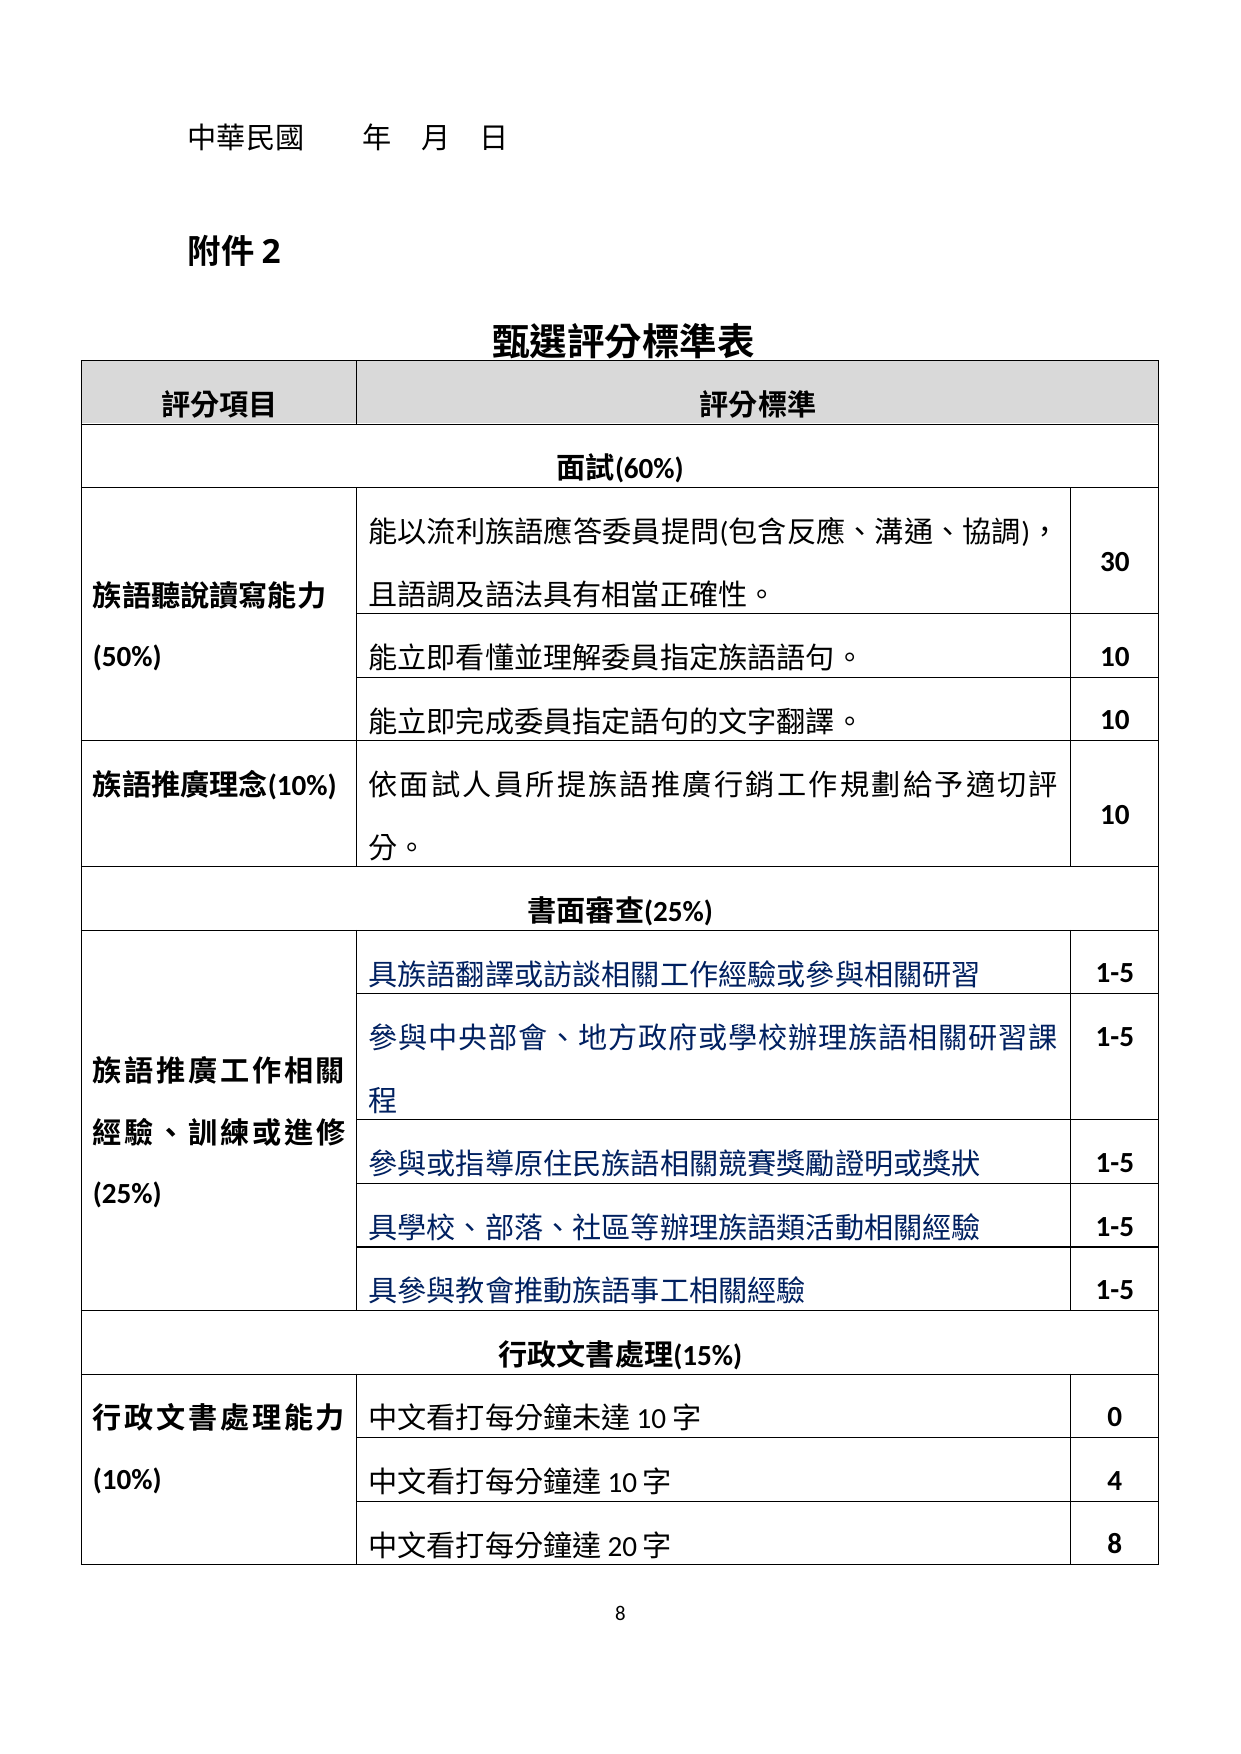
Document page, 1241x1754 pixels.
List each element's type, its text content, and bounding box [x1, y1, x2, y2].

table_cell 1-5 [1071, 994, 1158, 1119]
table_cell 行政文書處理能力(10%) [82, 1375, 356, 1564]
table_cell 10 [1071, 614, 1158, 677]
table_cell 族語推廣工作相關經驗、訓練或進修(25%) [82, 931, 356, 1310]
table_cell 依面試人員所提族語推廣行銷工作規劃給予適切評分。 [357, 741, 1070, 866]
table_cell 30 [1071, 488, 1158, 613]
table_cell 1-5 [1071, 1184, 1158, 1246]
table_cell 書面審查(25%) [82, 867, 1158, 930]
table_cell 族語推廣理念(10%) [82, 741, 356, 866]
table_cell 族語聽說讀寫能力(50%) [82, 488, 356, 740]
table_header 評分項目 [82, 361, 356, 423]
table_cell 能以流利族語應答委員提問(包含反應、溝通、協調)，且語調及語法具有相當正確性。 [357, 488, 1070, 613]
table_cell 能立即完成委員指定語句的文字翻譯。 [357, 678, 1070, 740]
table_cell 10 [1071, 741, 1158, 866]
table_cell 0 [1071, 1375, 1158, 1437]
table_cell 中文看打每分鐘達10字 [357, 1438, 1070, 1501]
text 甄選評分標準表 [143, 297, 1103, 360]
table_cell 1-5 [1071, 931, 1158, 993]
table_cell 參與中央部會、地方政府或學校辦理族語相關研習課程 [357, 994, 1070, 1119]
table_cell 中文看打每分鐘未達10字 [357, 1375, 1070, 1437]
table_cell 行政文書處理(15%) [82, 1311, 1158, 1373]
table_cell 具參與教會推動族語事工相關經驗 [357, 1248, 1070, 1310]
text 附件2 [187, 225, 1053, 273]
table_cell 8 [1071, 1502, 1158, 1564]
table_cell 能立即看懂並理解委員指定族語語句。 [357, 614, 1070, 677]
table_cell 面試(60%) [82, 425, 1158, 487]
table_cell 10 [1071, 678, 1158, 740]
table_cell 中文看打每分鐘達20字 [357, 1502, 1070, 1564]
table_cell 1-5 [1071, 1248, 1158, 1310]
table_header 評分標準 [357, 361, 1158, 423]
table_cell 具族語翻譯或訪談相關工作經驗或參與相關研習 [357, 931, 1070, 993]
table_cell 1-5 [1071, 1120, 1158, 1183]
text 中華民國 年 月 日 [187, 94, 1053, 157]
table_cell 4 [1071, 1438, 1158, 1501]
table_cell 參與或指導原住民族語相關競賽獎勵證明或獎狀 [357, 1120, 1070, 1183]
table_cell 具學校、部落、社區等辦理族語類活動相關經驗 [357, 1184, 1070, 1246]
